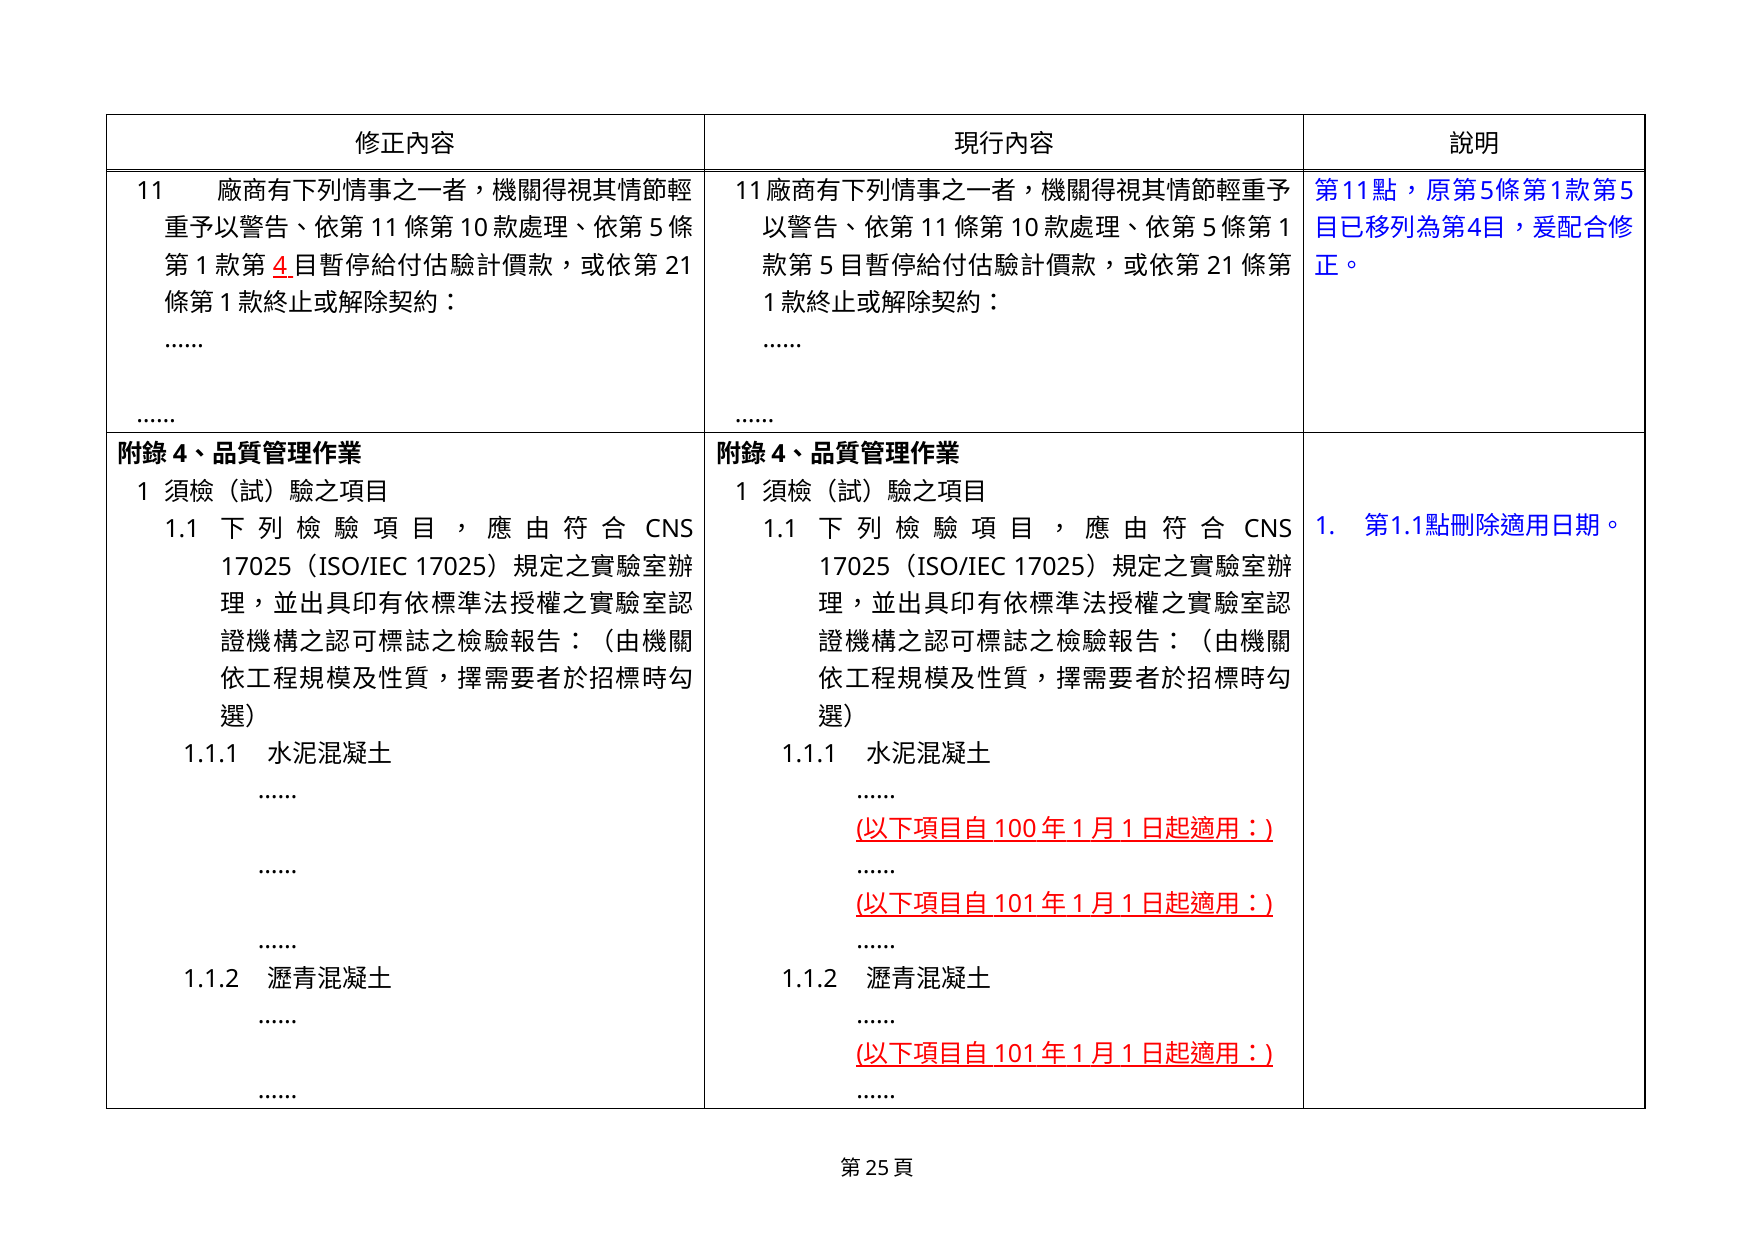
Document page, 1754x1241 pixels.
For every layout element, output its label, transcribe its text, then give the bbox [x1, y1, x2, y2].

table_header 修正內容 [107, 115, 704, 168]
table_cell 附錄4、品質管理作業 1 須檢（試）驗之項目 1.1 下列檢驗項目，應由符合CNS 17025（ISO/IEC 17025）規定之實驗室辦理，並出具印有依標準法授權之實驗室認證機構之認可標誌之檢驗報告：（由機關依工程規模及性質，擇需要者於招標時勾選） 1.1.1 水泥混凝土 …… (以下項目自100年1月1日起適用：) …… (以下項目自101年1月1日起適用：) …… 1.1.2 瀝青混凝土 …… (以下項目自101年1月1日起適用：) …… [705, 433, 1303, 1108]
table_cell 第1.1點刪除適用日期。 CNS 13295 A2255已於99年5月18日修訂，爰配合修正第1.1.5點關於高壓混凝土地磚試驗選項內容。 原第2.5點移列至第2.1點後段。 第2.4點酌修文字。 依101年2月14日修正之「公共工程施工品質管理作業要點」第13點第3項第1款增訂第2.5點。 第3.1.2點序文，依101年6月12日修正之「公共工程施工品質管理作業要點」第3點第3項修正。 第3.1.3點，依101年6月12日修正之「公共工程施工品質管理作業要點」第3點第3項、第4項修正序文並增訂(5)，原(5)移列為(6)。 第3.1.4點，依101年6月12日修正之「公共工程施工品質管理作業要點」第3點第3項、第4項修正序文，並修正(3) 第3.2點、第3.2.1點，依102年6月6日修正之「公共工程施工品質管理作業要點」第4點修正。 第3.2.4點，依102年6月6日修正之「公共工程施工品質管理作業要點」第4點修正。 第3.3點配合第3.2點修正。 [1304, 433, 1644, 1108]
table_header 現行內容 [705, 115, 1303, 168]
table_cell 附錄4、品質管理作業 1 須檢（試）驗之項目 1.1 下列檢驗項目，應由符合CNS 17025（ISO/IEC 17025）規定之實驗室辦理，並出具印有依標準法授權之實驗室認證機構之認可標誌之檢驗報告：（由機關依工程規模及性質，擇需要者於招標時勾選） 1.1.1 水泥混凝土 …… …… …… 1.1.2 瀝青混凝土 …… …… [107, 433, 704, 1108]
table_cell 11 廠商有下列情事之一者，機關得視其情節輕重予以警告、依第11條第10款處理、依第5條第1款第5目暫停給付估驗計價款，或依第21條第1款終止或解除契約： …… …… [705, 172, 1303, 432]
table_cell 第11點，原第5條第1款第5目已移列為第4目，爰配合修正。 [1304, 172, 1644, 432]
table_header 說明 [1304, 115, 1644, 168]
table_cell 11 廠商有下列情事之一者，機關得視其情節輕重予以警告、依第11條第10款處理、依第5條第1款第4目暫停給付估驗計價款，或依第21條第1款終止或解除契約： …… …… [107, 172, 704, 432]
